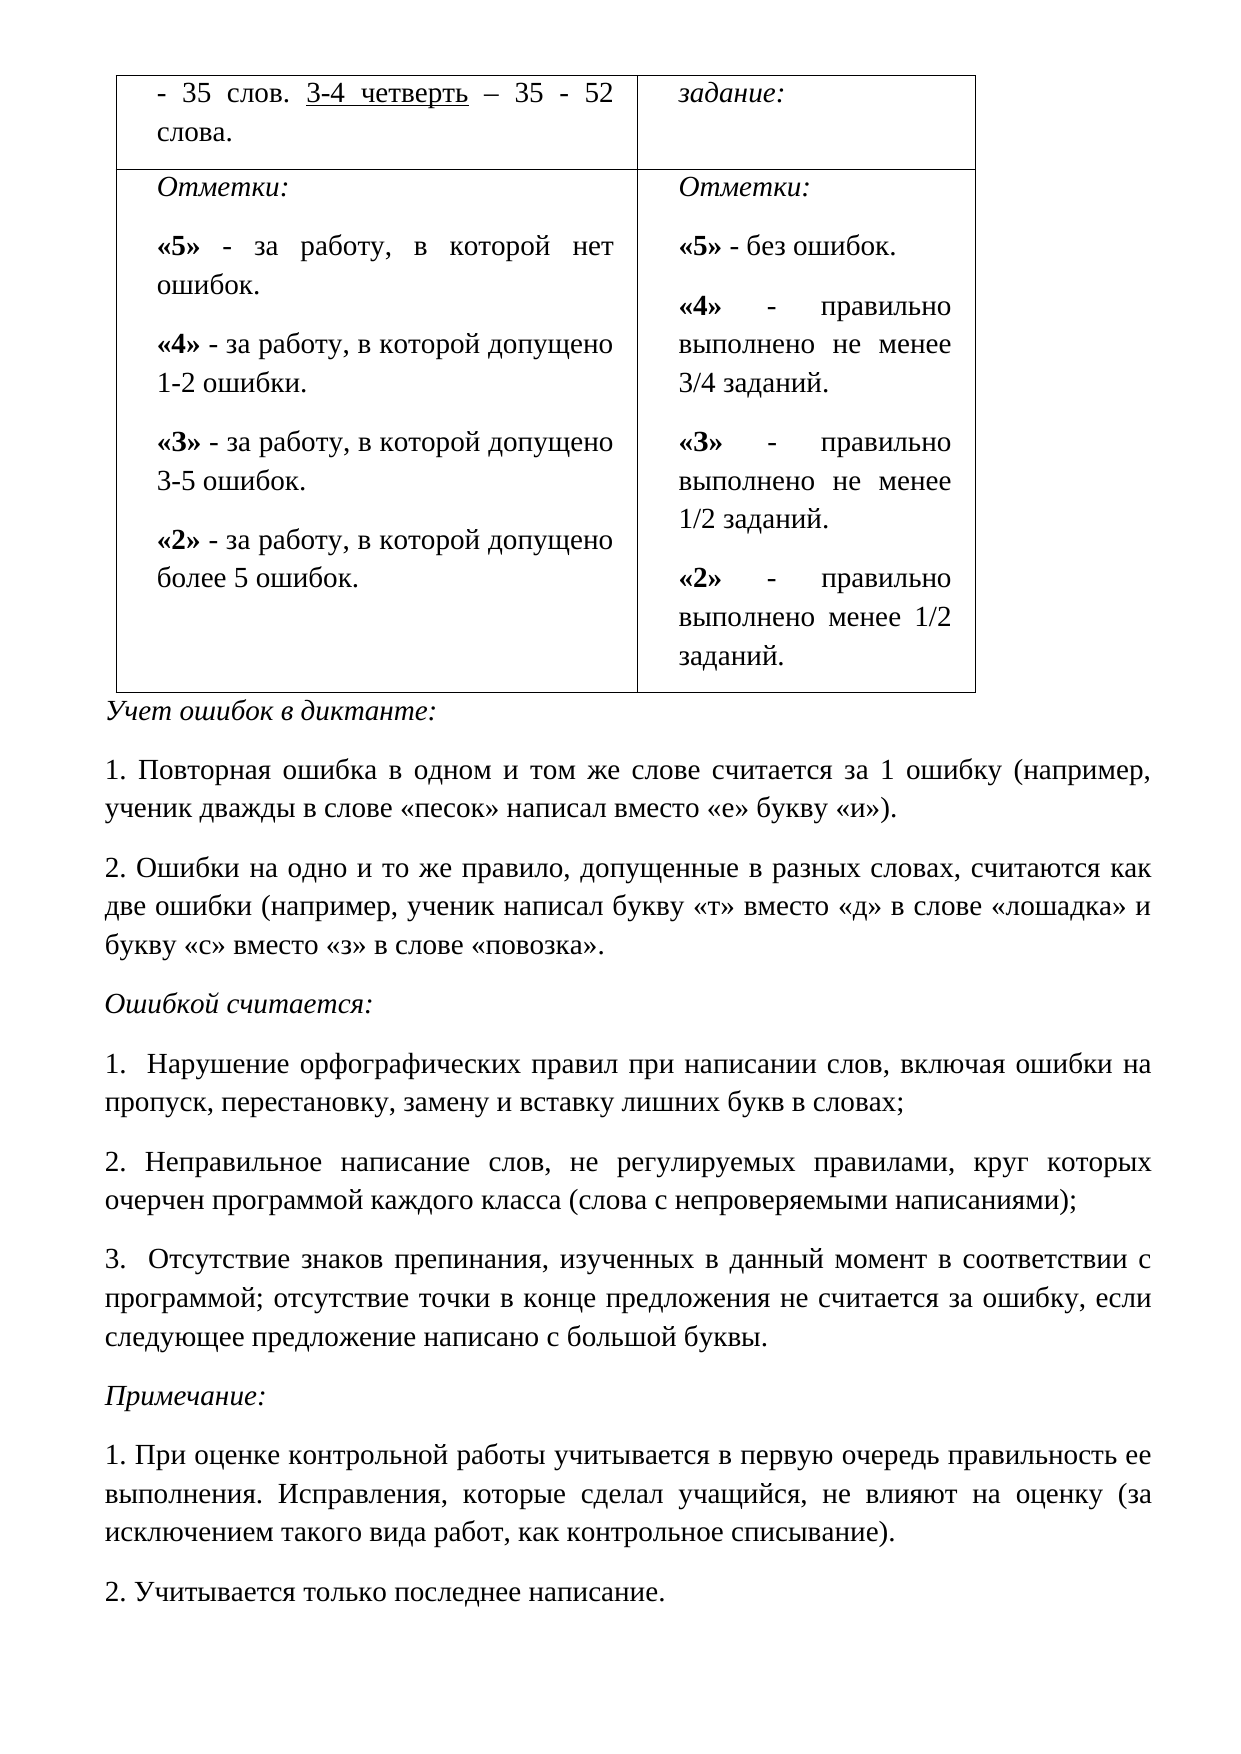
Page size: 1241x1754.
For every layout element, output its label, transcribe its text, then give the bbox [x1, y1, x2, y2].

text 2. Ошибки на одно и то же правило, допущенные в разных словах, считаются как две ошибки (например, ученик написал букву «т» вместо «д» в слове «лошадка» и букву «с» вместо «з» в слове «повозка». [104, 850, 1153, 961]
text Учет ошибок в диктанте: [104, 693, 1153, 726]
text Ошибкой считается: [75, 986, 1153, 1020]
table_header задание: [638, 76, 975, 168]
text Примечание: [104, 1378, 1153, 1412]
text 1. При оценке контрольной работы учитывается в первую очередь правильность ее выполнения. Исправления, которые сделал учащийся, не влияют на оценку (за исключением такого вида работ, как контрольное списывание). [104, 1437, 1153, 1548]
text 2. Неправильное написание слов, не регулируемых правилами, круг которых очерчен программой каждого класса (слова с непроверяемыми написаниями); [104, 1144, 1153, 1216]
text 1. Нарушение орфографических правил при написании слов, включая ошибки на пропуск, перестановку, замену и вставку лишних букв в словах; [104, 1046, 1153, 1118]
text 2. Учитывается только последнее написание. [104, 1574, 1153, 1607]
table_cell Отметки: «5» - без ошибок. «4» - правильно выполнено не менее 3/4 заданий. «З» - правильно выполнено не менее 1/2 заданий. «2» - правильно выполнено менее 1/2 заданий. [638, 170, 975, 692]
table_cell Отметки: «5» - за работу, в которой нет ошибок. «4» - за работу, в которой допущено 1-2 ошибки. «З» - за работу, в которой допущено 3-5 ошибок. «2» - за работу, в которой допущено более 5 ошибок. [117, 170, 637, 692]
table_header - 35 слов. 3-4 четверть – 35 - 52 слова. [117, 76, 637, 168]
text 3. Отсутствие знаков препинания, изученных в данный момент в соответствии с программой; отсутствие точки в конце предложения не считается за ошибку, если следующее предложение написано с большой буквы. [104, 1242, 1153, 1352]
text 1. Повторная ошибка в одном и том же слове считается за 1 ошибку (например, ученик дважды в слове «песок» написал вместо «е» букву «и»). [104, 752, 1153, 824]
